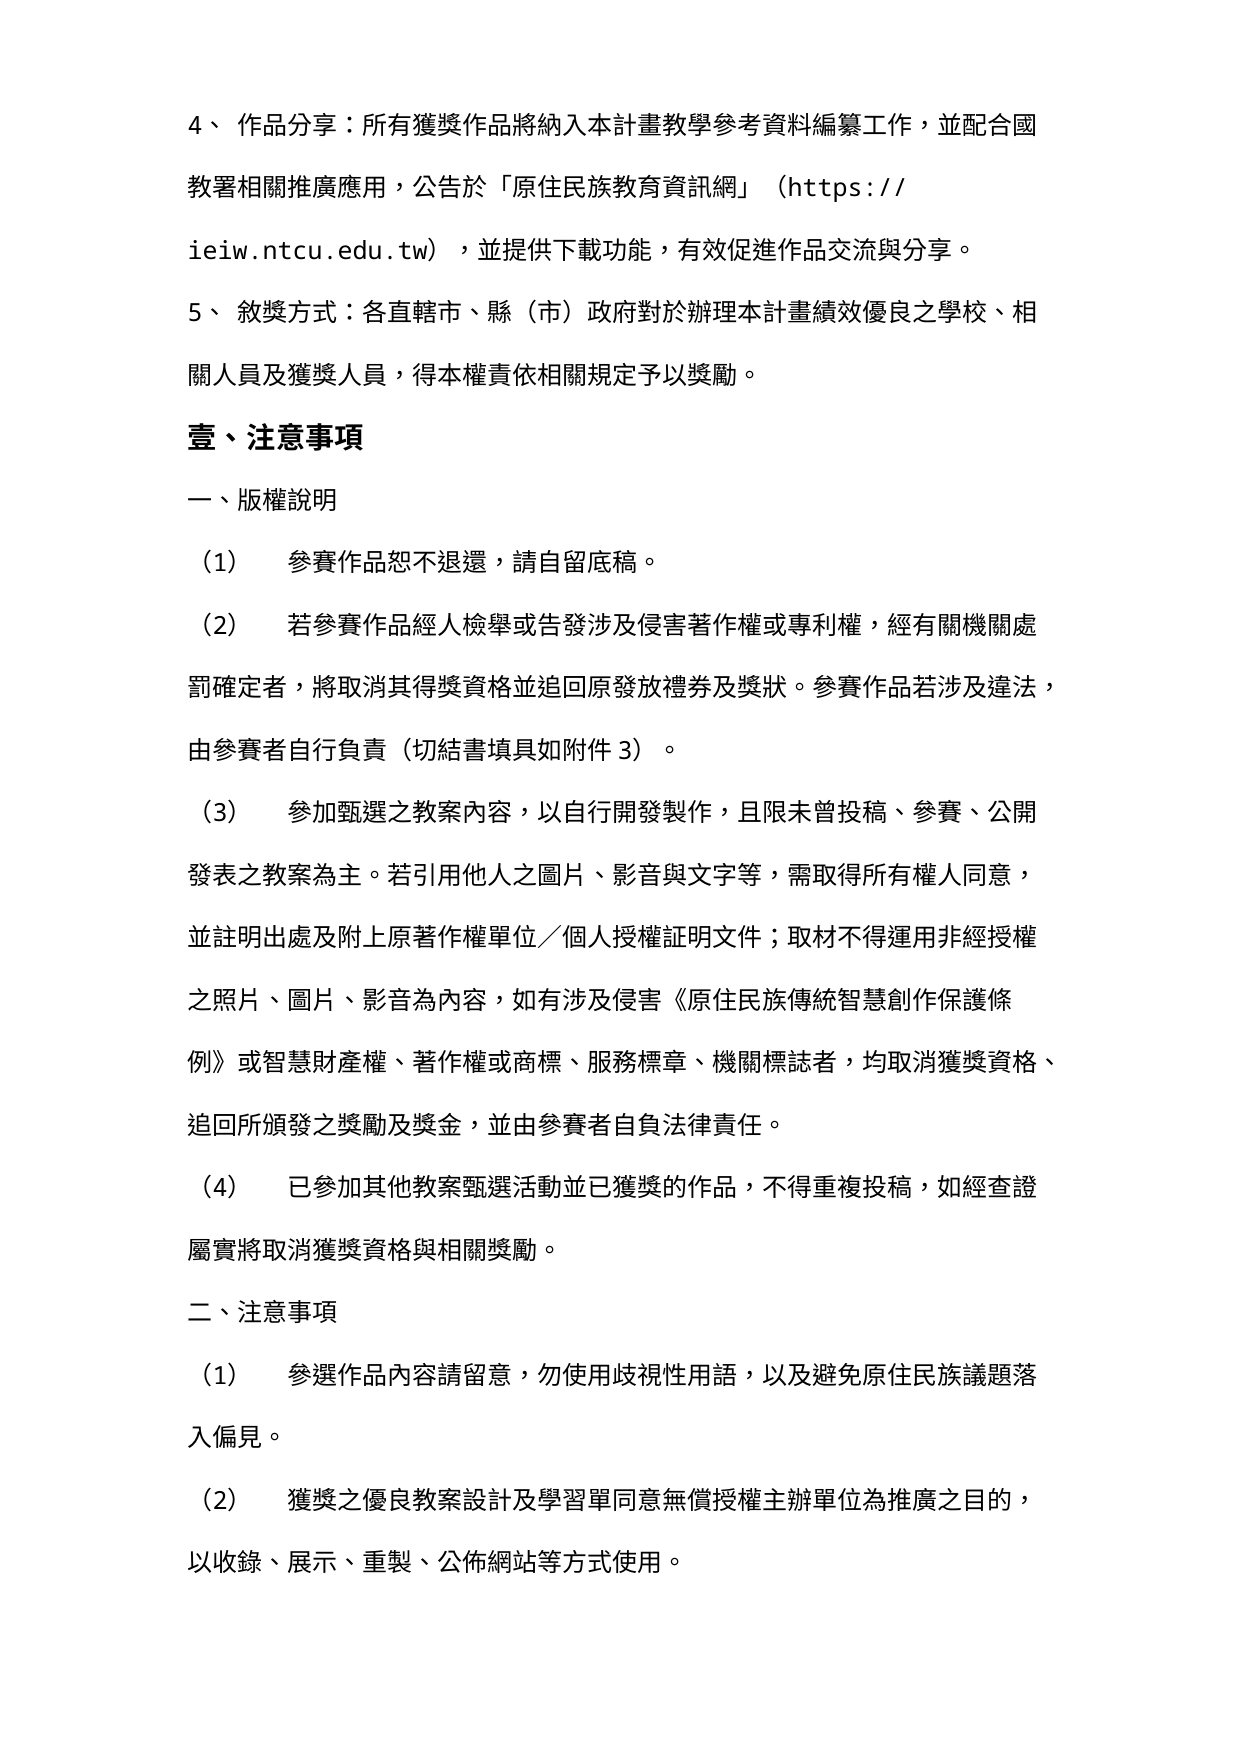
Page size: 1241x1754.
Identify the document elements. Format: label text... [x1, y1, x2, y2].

text 一、版權說明 [187, 457, 1053, 519]
list 參加甄選之教案內容，以自行開發製作，且限未曾投稿、參賽、公開發表之教案為主。若引用他人之圖片、影音與文字等，需取得所有權人同意， 並註明出處及附上原著作權單位／個人授權証明文件；取材不得運用非經授權之照片、圖片、影音為內容，如有涉及侵害《原住民族傳統智慧創作保護條例》或智慧財產權、著作權或商標、服務標章、機關標誌者，均取消獲獎資格、追回所頒發之獎勵及獎金，並由參賽者自負法律責任。 [187, 769, 1053, 1144]
list 已參加其他教案甄選活動並已獲獎的作品，不得重複投稿，如經查證屬實將取消獲獎資格與相關獎勵。 [187, 1144, 1053, 1269]
list 若參賽作品經人檢舉或告發涉及侵害著作權或專利權，經有關機關處罰確定者，將取消其得獎資格並追回原發放禮券及獎狀。參賽作品若涉及違法，由參賽者自行負責（切結書填具如附件3）。 [187, 582, 1053, 769]
list 敘獎方式：各直轄市、縣（市）政府對於辦理本計畫績效優良之學校、相關人員及獲獎人員，得本權責依相關規定予以獎勵。 [187, 269, 1053, 394]
list 參選作品內容請留意，勿使用歧視性用語，以及避免原住民族議題落入偏見。 [187, 1332, 1053, 1457]
list 參賽作品恕不退還，請自留底稿。 [187, 519, 1053, 582]
list 注意事項 [187, 394, 1053, 457]
text 二、注意事項 [187, 1269, 1053, 1332]
list 作品分享：所有獲獎作品將納入本計畫教學參考資料編纂工作，並配合國教署相關推廣應用，公告於「原住民族教育資訊網」（https://ieiw.ntcu.edu.tw），並提供下載功能，有效促進作品交流與分享。 [187, 82, 1053, 269]
list 獲獎之優良教案設計及學習單同意無償授權主辦單位為推廣之目的，以收錄、展示、重製、公佈網站等方式使用。 [187, 1457, 1053, 1582]
